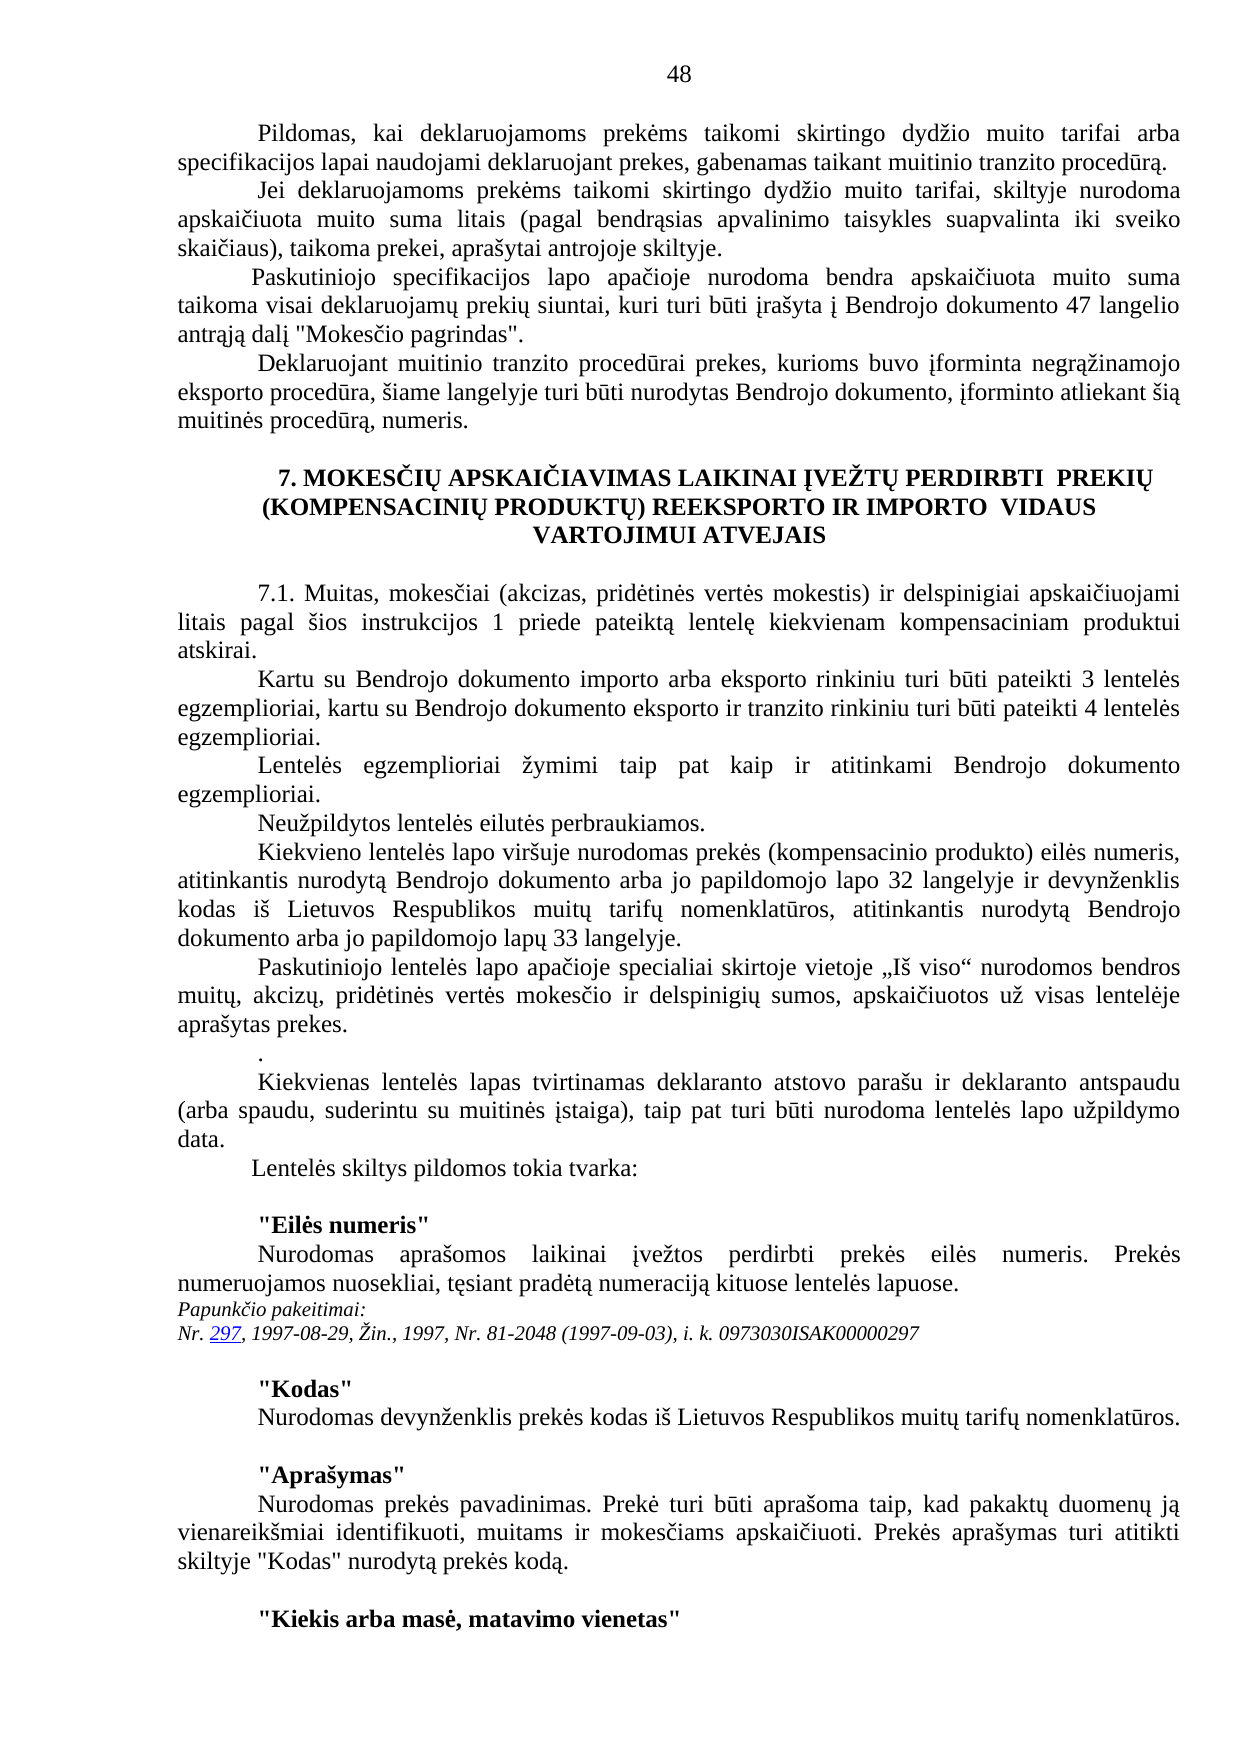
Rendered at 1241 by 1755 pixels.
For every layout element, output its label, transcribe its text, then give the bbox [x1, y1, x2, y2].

text Neužpildytos lentelės eilutės perbraukiamos. [177, 808, 1181, 837]
text Lentelės skiltys pildomos tokia tvarka: [177, 1153, 1181, 1182]
text Deklaruojant muitinio tranzito procedūrai prekes, kurioms buvo įforminta negrąžinamojo eksporto procedūra, šiame langelyje turi būti nurodytas Bendrojo dokumento, įforminto atliekant šią muitinės procedūrą, numeris. [177, 348, 1181, 434]
text Nurodomas devynženklis prekės kodas iš Lietuvos Respublikos muitų tarifų nomenklatūros. [177, 1402, 1181, 1431]
text 7.1. Muitas, mokesčiai (akcizas, pridėtinės vertės mokestis) ir delspinigiai apskaičiuojami litais pagal šios instrukcijos 1 priede pateiktą lentelę kiekvienam kompensaciniam produktui atskirai. [177, 578, 1181, 664]
text Paskutiniojo specifikacijos lapo apačioje nurodoma bendra apskaičiuota muito suma taikoma visai deklaruojamų prekių siuntai, kuri turi būti įrašyta į Bendrojo dokumento 47 langelio antrąją dalį "Mokesčio pagrindas". [177, 262, 1181, 348]
text "Kodas" [177, 1374, 1181, 1402]
text "Eilės numeris" [177, 1211, 1181, 1239]
text . [177, 1038, 1181, 1067]
text Kiekvienas lentelės lapas tvirtinamas deklaranto atstovo parašu ir deklaranto antspaudu (arba spaudu, suderintu su muitinės įstaiga), taip pat turi būti nurodoma lentelės lapo užpildymo data. [177, 1067, 1181, 1153]
text "Aprašymas" [177, 1460, 1181, 1489]
text 7. MOKESČIŲ APSKAIČIAVIMAS LAIKINAI ĮVEŽTŲ PERDIRBTI PREKIŲ (KOMPENSACINIŲ PRODUKTŲ) REEKSPORTO IR IMPORTO VIDAUS VARTOJIMUI ATVEJAIS [177, 463, 1181, 549]
text Papunkčio pakeitimai: [177, 1297, 1181, 1321]
text Paskutiniojo lentelės lapo apačioje specialiai skirtoje vietoje „Iš viso“ nurodomos bendros muitų, akcizų, pridėtinės vertės mokesčio ir delspinigių sumos, apskaičiuotos už visas lentelėje aprašytas prekes. [177, 952, 1181, 1038]
text Jei deklaruojamoms prekėms taikomi skirtingo dydžio muito tarifai, skiltyje nurodoma apskaičiuota muito suma litais (pagal bendrąsias apvalinimo taisykles suapvalinta iki sveiko skaičiaus), taikoma prekei, aprašytai antrojoje skiltyje. [177, 176, 1181, 262]
text Kartu su Bendrojo dokumento importo arba eksporto rinkiniu turi būti pateikti 3 lentelės egzemplioriai, kartu su Bendrojo dokumento eksporto ir tranzito rinkiniu turi būti pateikti 4 lentelės egzemplioriai. [177, 664, 1181, 751]
text Lentelės egzemplioriai žymimi taip pat kaip ir atitinkami Bendrojo dokumento egzemplioriai. [177, 751, 1181, 808]
text Kiekvieno lentelės lapo viršuje nurodomas prekės (kompensacinio produkto) eilės numeris, atitinkantis nurodytą Bendrojo dokumento arba jo papildomojo lapo 32 langelyje ir devynženklis kodas iš Lietuvos Respublikos muitų tarifų nomenklatūros, atitinkantis nurodytą Bendrojo dokumento arba jo papildomojo lapų 33 langelyje. [177, 837, 1181, 952]
text Nurodomas prekės pavadinimas. Prekė turi būti aprašoma taip, kad pakaktų duomenų ją vienareikšmiai identifikuoti, muitams ir mokesčiams apskaičiuoti. Prekės aprašymas turi atitikti skiltyje "Kodas" nurodytą prekės kodą. [177, 1489, 1181, 1575]
text Nr. 297, 1997-08-29, Žin., 1997, Nr. 81-2048 (1997-09-03), i. k. 0973030ISAK00000297 [177, 1321, 1181, 1345]
text Pildomas, kai deklaruojamoms prekėms taikomi skirtingo dydžio muito tarifai arba specifikacijos lapai naudojami deklaruojant prekes, gabenamas taikant muitinio tranzito procedūrą. [177, 118, 1181, 176]
text Nurodomas aprašomos laikinai įvežtos perdirbti prekės eilės numeris. Prekės numeruojamos nuosekliai, tęsiant pradėtą numeraciją kituose lentelės lapuose. [177, 1239, 1181, 1297]
text "Kiekis arba masė, matavimo vienetas" [177, 1604, 1181, 1632]
